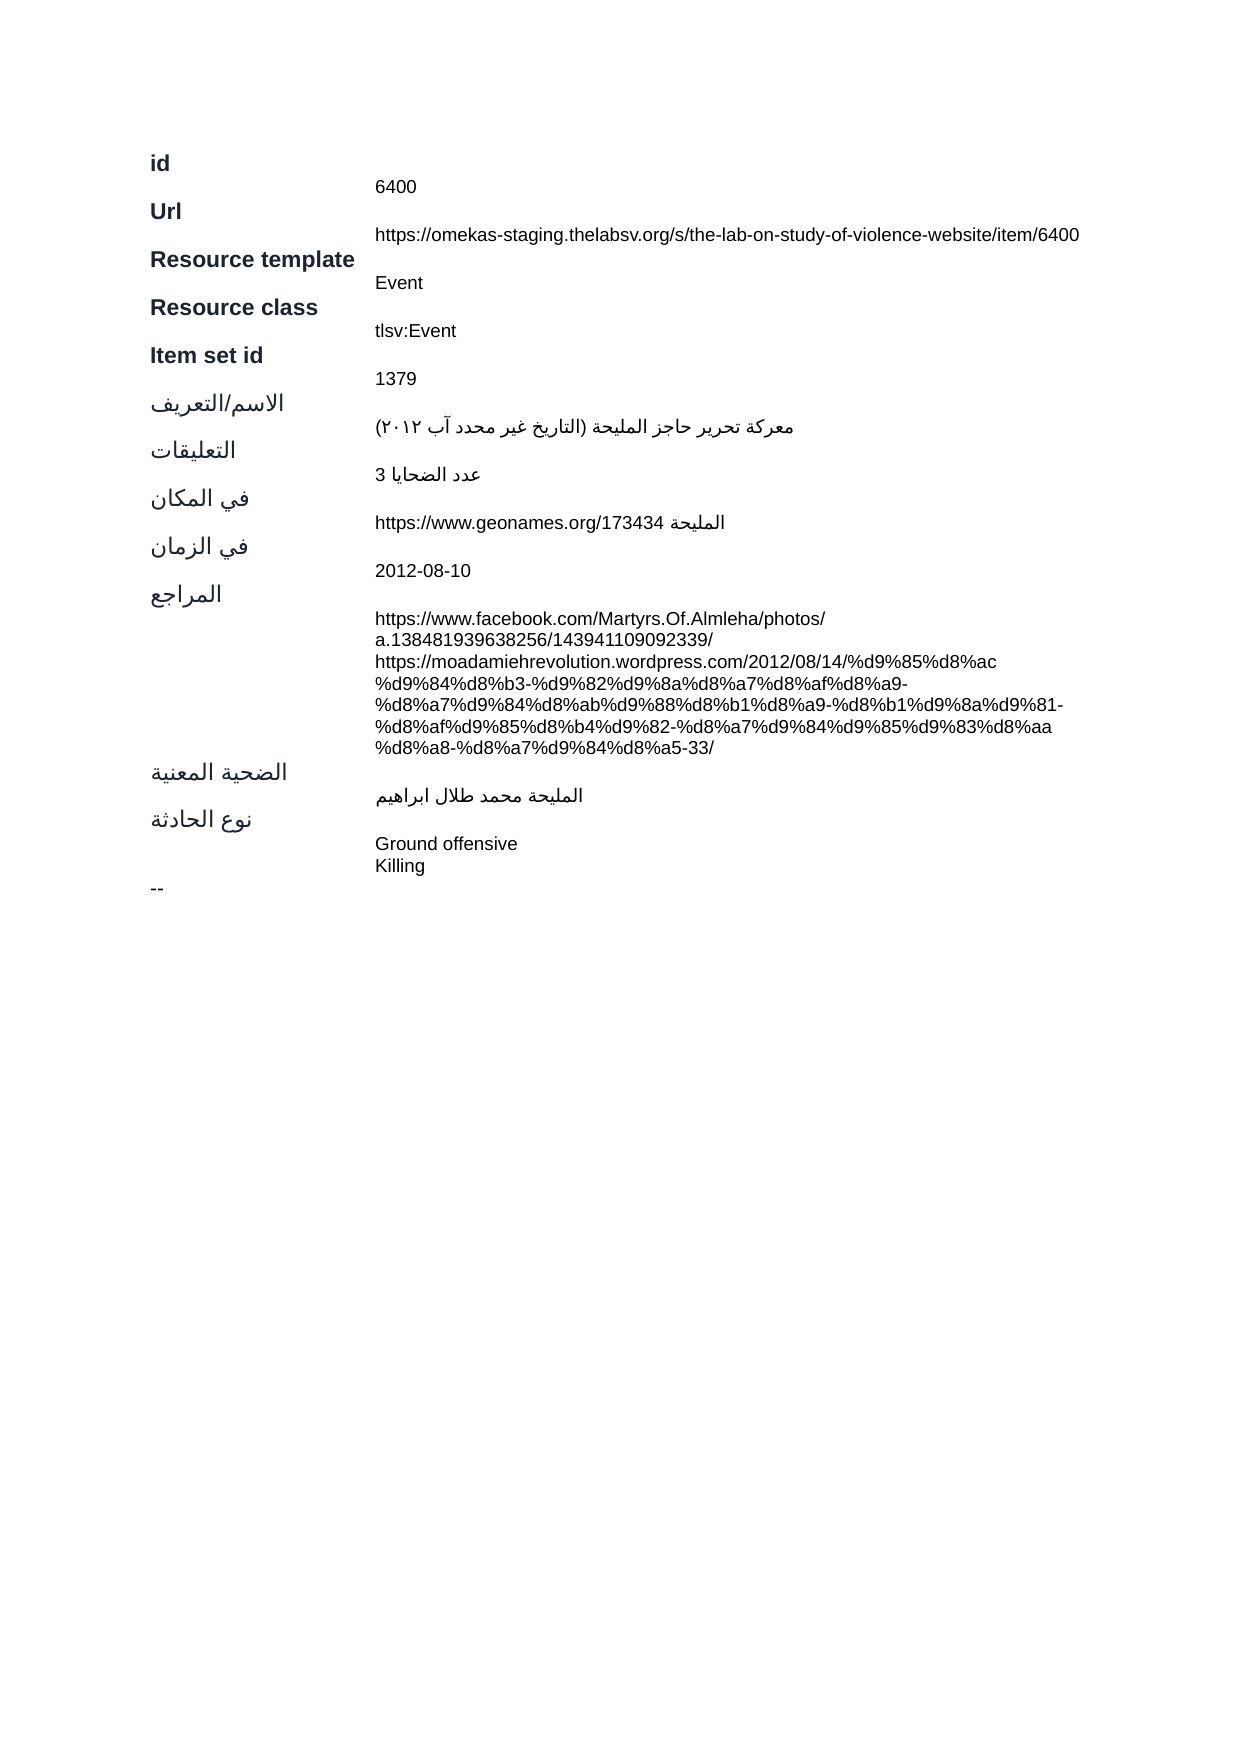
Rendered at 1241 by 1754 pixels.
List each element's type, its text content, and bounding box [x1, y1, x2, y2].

text id [150, 150, 1090, 176]
text عدد الضحايا 3 [375, 464, 1090, 485]
text 2012-08-10 [375, 560, 1090, 581]
text Url [150, 198, 1090, 224]
text نوع الحادثة [150, 806, 1090, 833]
text Resource template [150, 246, 1090, 272]
text https://www.facebook.com/Martyrs.Of.Almleha/photos/a.138481939638256/143941109092339/ [375, 608, 1090, 651]
text المليحة محمد طلال ابراهيم [375, 785, 1090, 806]
text الاسم/التعريف [150, 389, 1090, 416]
text الضحية المعنية [150, 758, 1090, 785]
text Resource class [150, 294, 1090, 320]
text معركة تحرير حاجز المليحة (التاريخ غير محدد آب ٢٠١٢) [375, 416, 1090, 437]
text https://moadamiehrevolution.wordpress.com/2012/08/14/%d9%85%d8%ac%d9%84%d8%b3-%d9%82%d9%8a%d8%a7%d8%af%d8%a9-%d8%a7%d9%84%d8%ab%d9%88%d8%b1%d8%a9-%d8%b1%d9%8a%d9%81-%d8%af%d9%85%d8%b4%d9%82-%d8%a7%d9%84%d9%85%d9%83%d8%aa%d8%a8-%d8%a7%d9%84%d8%a5-33/ [375, 651, 1090, 758]
text Ground offensive [375, 833, 1090, 854]
text https://omekas-staging.thelabsv.org/s/the-lab-on-study-of-violence-website/item/6400 [375, 224, 1090, 246]
text في الزمان [150, 533, 1090, 560]
text Event [375, 272, 1090, 294]
text 6400 [375, 176, 1090, 198]
text Item set id [150, 342, 1090, 368]
text https://www.geonames.org/173434 المليحة [375, 512, 1090, 533]
text في المكان [150, 485, 1090, 512]
text التعليقات [150, 437, 1090, 464]
text Killing [375, 854, 1090, 876]
text المراجع [150, 581, 1090, 608]
text -- [150, 876, 1090, 900]
text tlsv:Event [375, 320, 1090, 342]
text 1379 [375, 368, 1090, 389]
